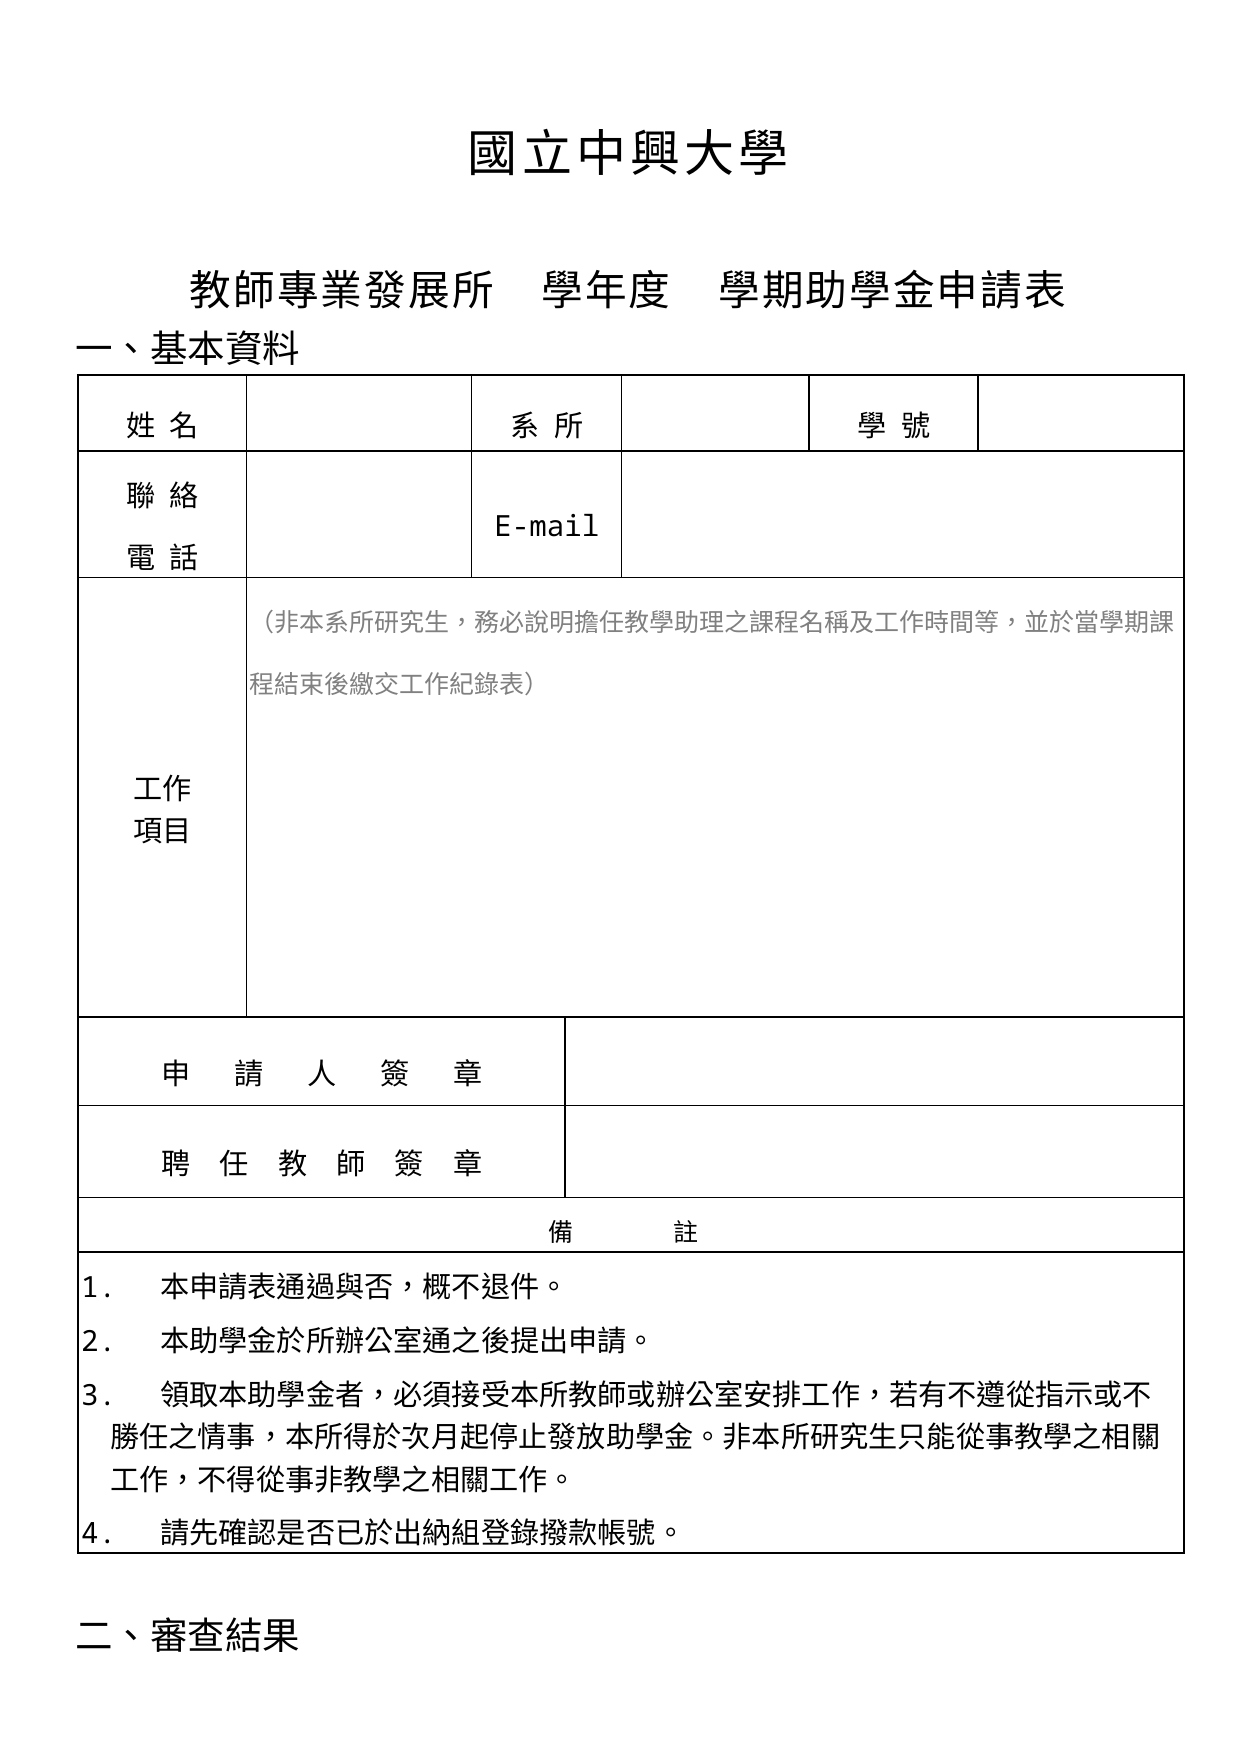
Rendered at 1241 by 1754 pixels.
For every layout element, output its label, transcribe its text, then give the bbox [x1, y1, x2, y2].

table_header 系 所 [472, 376, 621, 450]
text 一、基本資料 [75, 319, 1131, 374]
table_cell [247, 452, 471, 577]
table_cell 工作 項目 [79, 578, 246, 1016]
text 教師專業發展所 學年度 學期助學金申請表 [75, 246, 1181, 308]
table_header [622, 376, 808, 450]
table_cell [566, 1106, 1183, 1196]
table_header 學 號 [810, 376, 977, 450]
table_header [979, 376, 1183, 450]
table_header [247, 376, 471, 450]
table_cell [566, 1018, 1183, 1104]
table_cell 本申請表通過與否，概不退件。 本助學金於所辦公室通之後提出申請。 領取本助學金者，必須接受本所教師或辦公室安排工作，若有不遵從指示或不勝任之情事，本所得於次月起停止發放助學金。非本所研究生只能從事教學之相關工作，不得從事非教學之相關工作。 請先確認是否已於出納組登錄撥款帳號。 [79, 1253, 1183, 1552]
table_cell [622, 452, 1183, 577]
text 國立中興大學 [75, 77, 1181, 202]
table_cell 備 註 [79, 1198, 1183, 1251]
table_cell 聘 任 教 師 簽 章 [79, 1106, 564, 1196]
table_cell 聯 絡 電 話 [79, 452, 246, 577]
text 二、審查結果 [75, 1591, 1181, 1653]
table_cell E-mail [472, 452, 621, 577]
table_cell （非本系所研究生，務必說明擔任教學助理之課程名稱及工作時間等，並於當學期課程結束後繳交工作紀錄表） [247, 578, 1183, 1016]
table_header 姓 名 [79, 376, 246, 450]
table_cell 申 請 人 簽 章 [79, 1018, 564, 1104]
